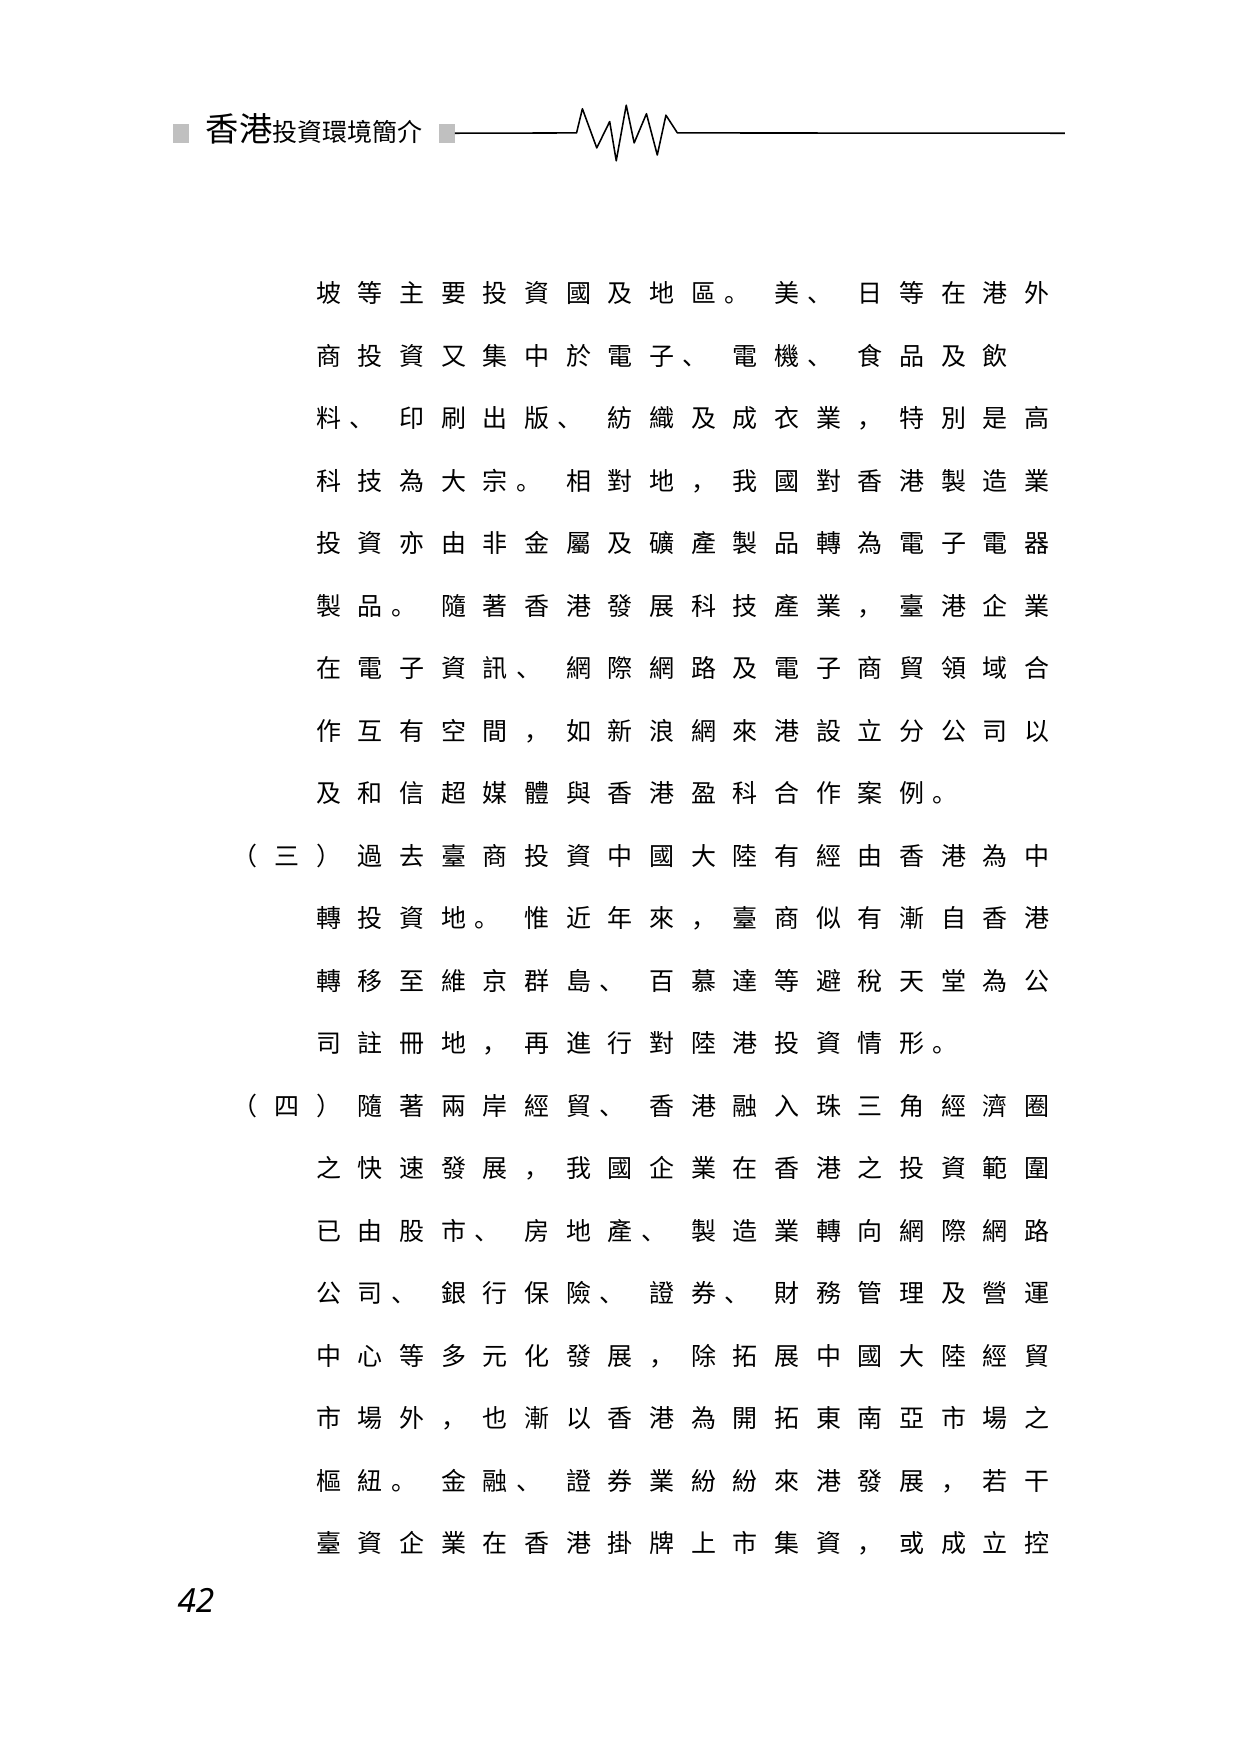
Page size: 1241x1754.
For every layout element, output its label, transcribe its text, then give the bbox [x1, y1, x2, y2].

text （三）過去臺商投資中國大陸有經由香港為中轉投資地。惟近年來，臺商似有漸自香港轉移至維京群島、百慕達等避稅天堂為公司註冊地，再進行對陸港投資情形。 [207, 813, 1058, 1063]
text 坡等主要投資國及地區。美、日等在港外商投資又集中於電子、電機、食品及飲料、印刷出版、紡織及成衣業，特別是高科技為大宗。相對地，我國對香港製造業投資亦由非金屬及礦產製品轉為電子電器製品。隨著香港發展科技產業，臺港企業在電子資訊、網際網路及電子商貿領域合作互有空間，如新浪網來港設立分公司以及和信超媒體與香港盈科合作案例。 [207, 250, 1058, 813]
text （四）隨著兩岸經貿、香港融入珠三角經濟圈之快速發展，我國企業在香港之投資範圍已由股市、房地產、製造業轉向網際網路公司、銀行保險、證券、財務管理及營運中心等多元化發展，除拓展中國大陸經貿市場外，也漸以香港為開拓東南亞市場之樞紐。金融、證券業紛紛來港發展，若干臺資企業在香港掛牌上市集資，或成立控 [207, 1063, 1058, 1563]
